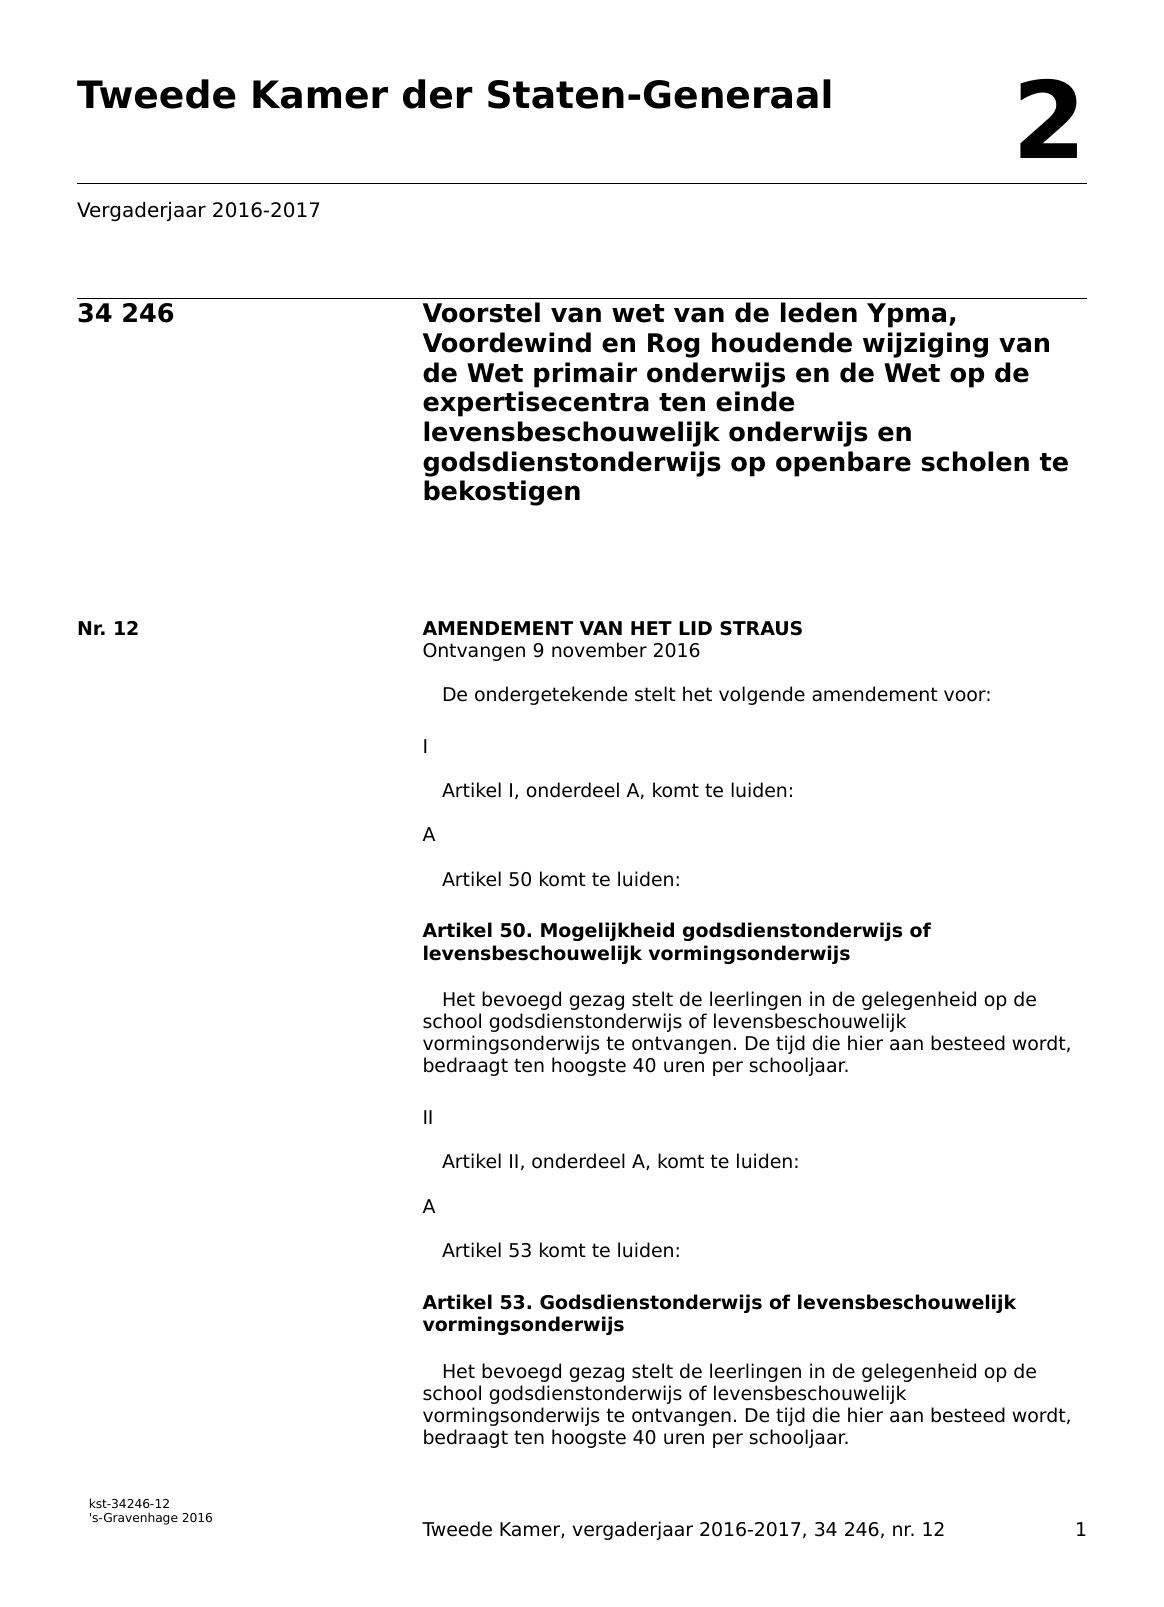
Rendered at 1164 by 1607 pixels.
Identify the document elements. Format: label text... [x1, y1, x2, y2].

subtitle II [422, 1107, 1087, 1129]
text Artikel II, onderdeel A, komt te luiden: [422, 1151, 1087, 1173]
text Het bevoegd gezag stelt de leerlingen in de gelegenheid op de school godsdienstonderwijs of levensbeschouwelijk vormingsonderwijs te ontvangen. De tijd die hier aan besteed wordt, bedraagt ten hoogste 40 uren per schooljaar. [422, 989, 1087, 1077]
subtitle Nr. 12 AMENDEMENT VAN HET LID STRAUS [77, 618, 1087, 640]
text Artikel 50 komt te luiden: [422, 868, 1087, 890]
text Ontvangen 9 november 2016 [422, 640, 1087, 662]
text A [422, 1196, 1087, 1218]
table_header Tweede Kamer der Staten-Generaal [77, 59, 886, 183]
text A [422, 824, 1087, 846]
text kst-34246-12 [88, 1497, 323, 1511]
table_cell Vergaderjaar 2016-2017 [77, 184, 1087, 298]
subtitle Artikel 50. Mogelijkheid godsdienstonderwijs of levensbeschouwelijk vormingsonderwijs [422, 920, 1087, 964]
text De ondergetekende stelt het volgende amendement voor: [422, 684, 1087, 706]
text Artikel I, onderdeel A, komt te luiden: [422, 780, 1087, 802]
text Het bevoegd gezag stelt de leerlingen in de gelegenheid op de school godsdienstonderwijs of levensbeschouwelijk vormingsonderwijs te ontvangen. De tijd die hier aan besteed wordt, bedraagt ten hoogste 40 uren per schooljaar. [422, 1361, 1087, 1449]
subtitle Artikel 53. Godsdienstonderwijs of levensbeschouwelijk vormingsonderwijs [422, 1292, 1087, 1336]
table_header 2 [886, 59, 1087, 183]
text Artikel 53 komt te luiden: [422, 1240, 1087, 1262]
subtitle 34 246 Voorstel van wet van de leden Ypma, Voordewind en Rog houdende wijziging van de Wet primair onderwijs en de Wet op de expertisecentra ten einde levensbeschouwelijk onderwijs en godsdienstonderwijs op openbare scholen te bekostigen [77, 299, 1087, 507]
subtitle I [422, 736, 1087, 758]
text 's-Gravenhage 2016 [88, 1511, 323, 1525]
